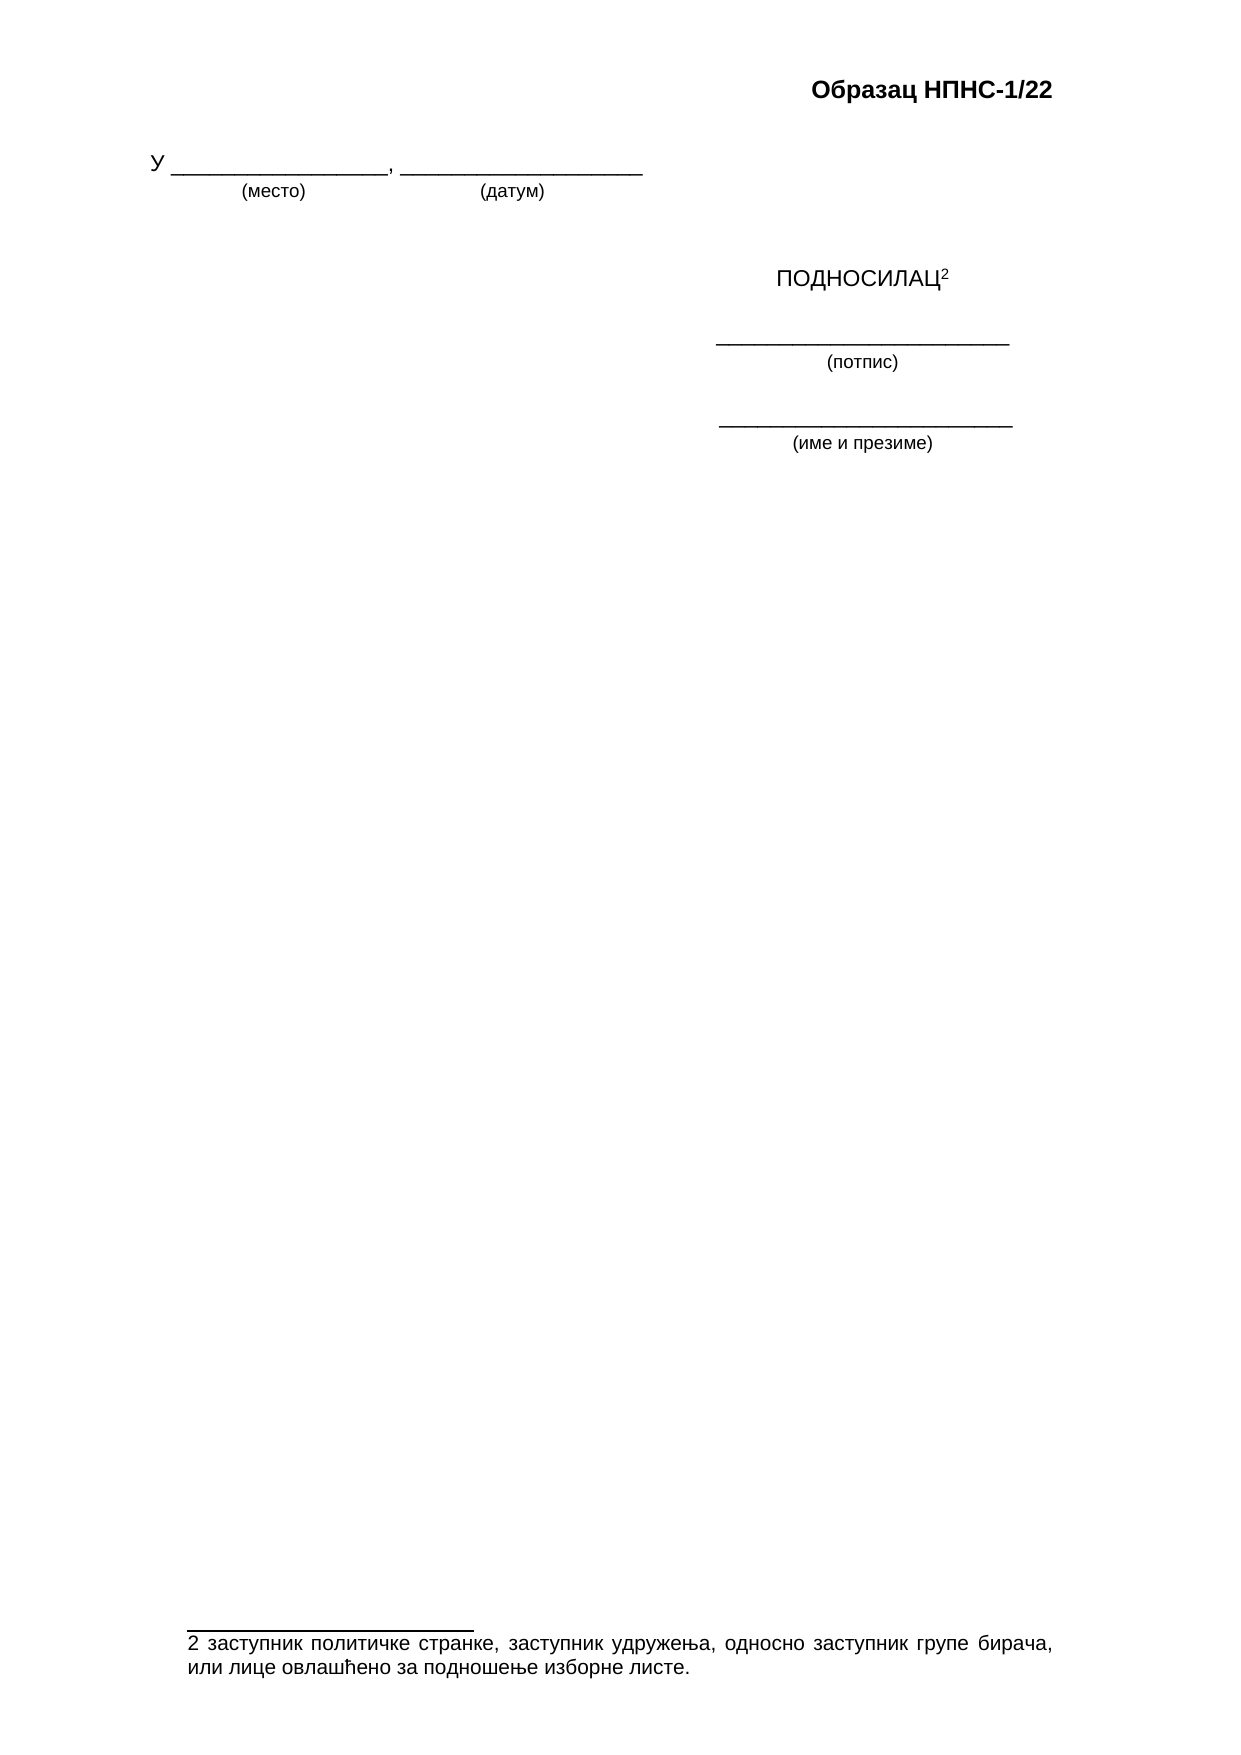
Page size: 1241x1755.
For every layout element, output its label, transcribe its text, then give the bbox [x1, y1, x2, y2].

text (име и презиме) [187, 428, 1053, 455]
text _______________________ [187, 402, 1053, 428]
text У _________________, ___________________ [150, 150, 1053, 176]
text (место) (датум) [150, 176, 1053, 203]
text _______________________ [187, 320, 1053, 347]
text заступник политичке странке, заступник удружења, односно заступник групе бирача, или лице овлашћено за подношење изборне листе. [187, 1631, 1053, 1679]
text ПОДНОСИЛАЦ [187, 265, 1053, 292]
text (потпис) [187, 347, 1053, 373]
